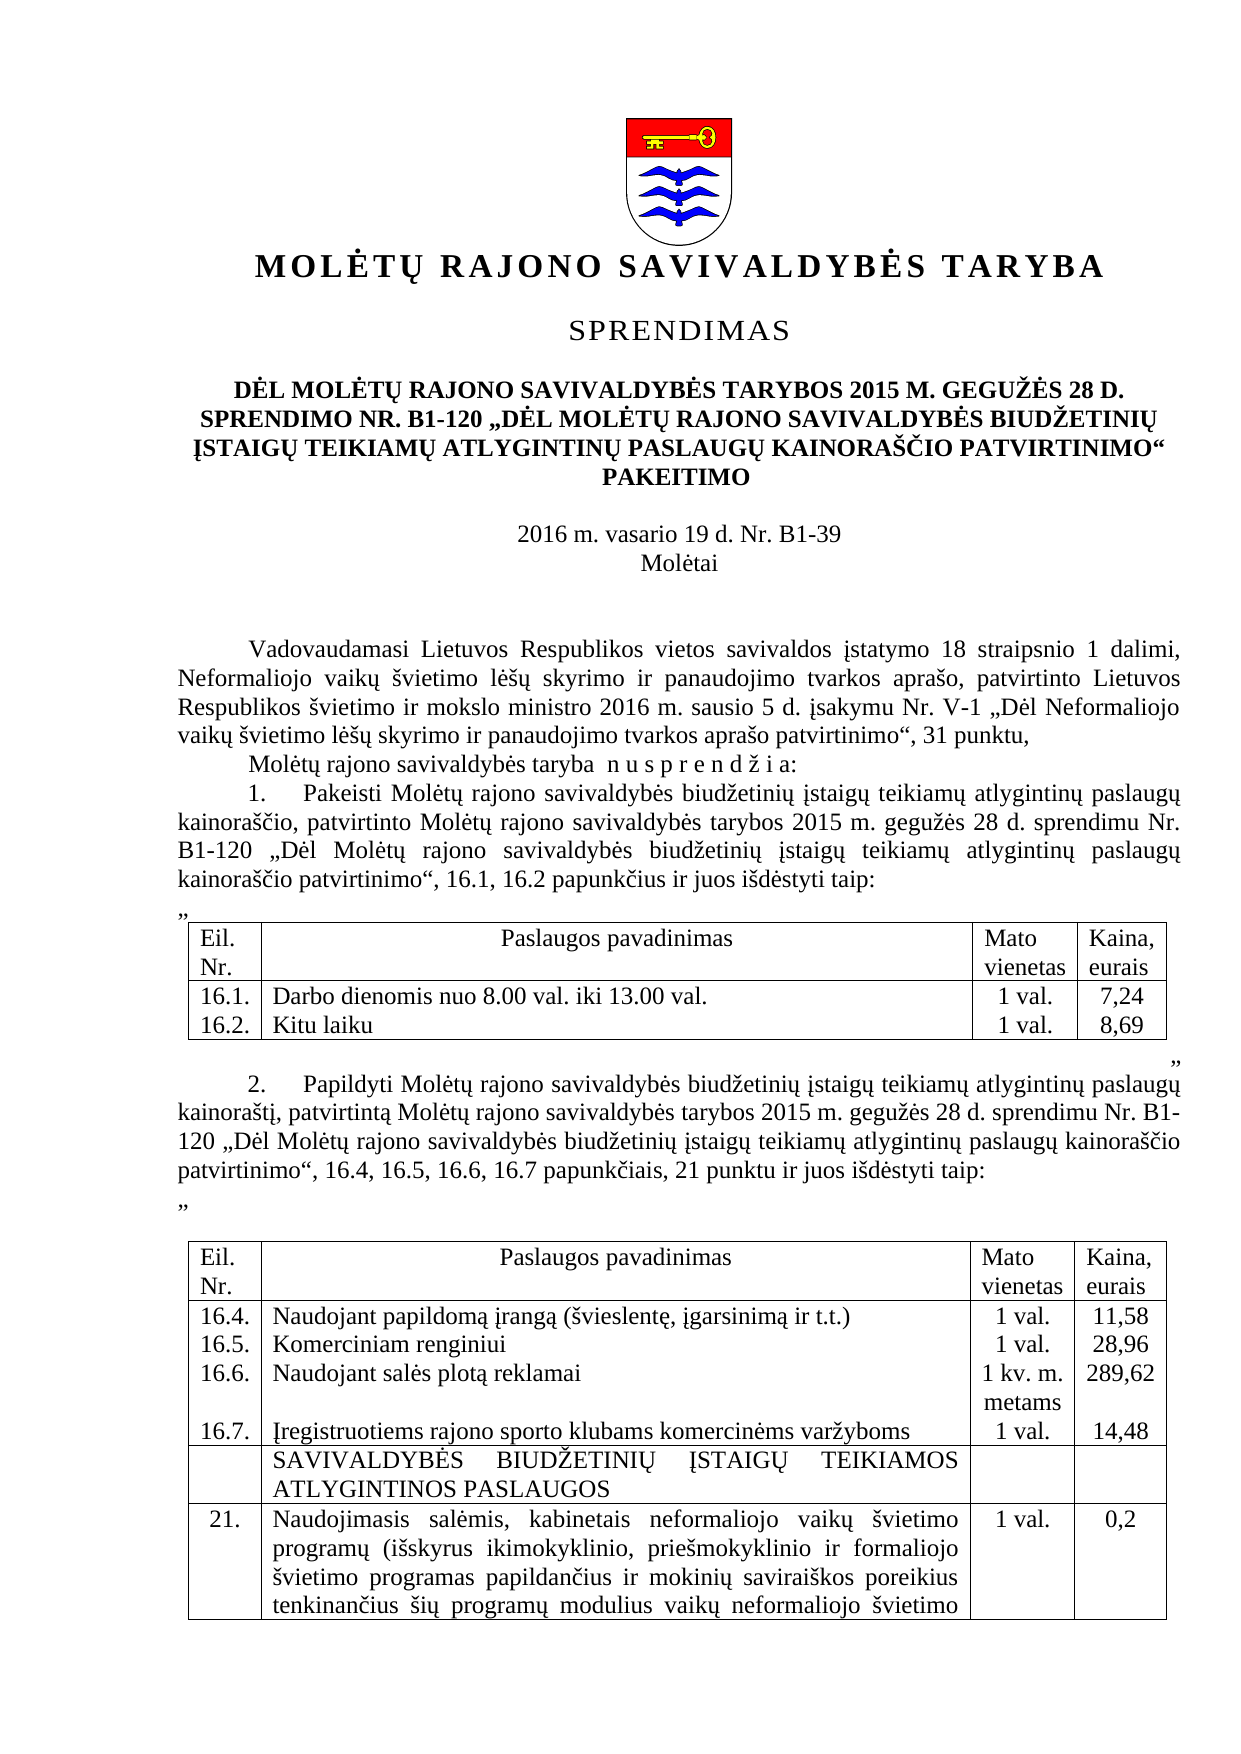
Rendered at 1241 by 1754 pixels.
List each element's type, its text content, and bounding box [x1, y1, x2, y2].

table_cell 1 val. 1 val. 1 kv. m. metams 1 val. [971, 1301, 1074, 1444]
table_cell 21. [189, 1504, 261, 1619]
table_cell Naudojant papildomą įrangą (švieslentę, įgarsinimą ir t.t.) Komerciniam renginiui Naudojant salės plotą reklamai Įregistruotiems rajono sporto klubams komercinėms varžyboms [262, 1301, 970, 1444]
text „ [177, 893, 1181, 922]
table_header Kaina, eurais [1078, 923, 1166, 980]
table_cell 16.4. 16.5. 16.6. 16.7. [189, 1301, 261, 1444]
text SPRENDIMAS [177, 313, 1181, 347]
table_cell [971, 1446, 1074, 1503]
text 2. Papildyti Molėtų rajono savivaldybės biudžetinių įstaigų teikiamų atlygintinų paslaugų kainoraštį, patvirtintą Molėtų rajono savivaldybės tarybos 2015 m. gegužės 28 d. sprendimu Nr. B1-120 „Dėl Molėtų rajono savivaldybės biudžetinių įstaigų teikiamų atlygintinų paslaugų kainoraščio patvirtinimo“, 16.4, 16.5, 16.6, 16.7 papunkčiais, 21 punktu ir juos išdėstyti taip: [177, 1069, 1181, 1184]
table_cell 16.1. 16.2. [189, 981, 261, 1039]
text „ [177, 1184, 1181, 1212]
table_header Mato vienetas [971, 1242, 1074, 1300]
text „ [285, 1040, 1181, 1069]
text Vadovaudamasi Lietuvos Respublikos vietos savivaldos įstatymo 18 straipsnio 1 dalimi, Neformaliojo vaikų švietimo lėšų skyrimo ir panaudojimo tvarkos aprašo, patvirtinto Lietuvos Respublikos švietimo ir mokslo ministro 2016 m. sausio 5 d. įsakymu Nr. V-1 „Dėl Neformaliojo vaikų švietimo lėšų skyrimo ir panaudojimo tvarkos aprašo patvirtinimo“, 31 punktu, [177, 634, 1181, 749]
text Dėl molėtų rajono savivaldybės tarybos 2015 m. gegužės 28 d. sprendimo Nr. b1-120 „dėl molėtų rajono savivaldybės biudžetinių įstaigų teikiamų atlygintinų paslaugų kainoraščio patvirtinimo“ pakeitimo [177, 376, 1181, 519]
table_cell [189, 1446, 261, 1503]
text Molėtų rajono savivaldybės taryba [177, 246, 1181, 284]
table_header Mato vienetas [973, 923, 1077, 980]
table_header Kaina, eurais [1075, 1242, 1166, 1300]
text 1. Pakeisti Molėtų rajono savivaldybės biudžetinių įstaigų teikiamų atlygintinų paslaugų kainoraščio, patvirtinto Molėtų rajono savivaldybės tarybos 2015 m. gegužės 28 d. sprendimu Nr. B1-120 „Dėl Molėtų rajono savivaldybės biudžetinių įstaigų teikiamų atlygintinų paslaugų kainoraščio patvirtinimo“, 16.1, 16.2 papunkčius ir juos išdėstyti taip: [177, 778, 1181, 893]
text Molėtai [177, 548, 1181, 577]
text 2016 m. vasario 19 d. Nr. B1-39 [177, 519, 1181, 548]
table_cell 7,24 8,69 [1078, 981, 1166, 1039]
text Molėtų rajono savivaldybės taryba n u s p r e n d ž i a: [177, 749, 1181, 778]
table_header Paslaugos pavadinimas [262, 1242, 970, 1300]
table_cell 11,58 28,96 289,62 14,48 [1075, 1301, 1166, 1444]
table_header Eil. Nr. [189, 923, 261, 980]
table_cell 1 val. 1 val. [973, 981, 1077, 1039]
table_header Paslaugos pavadinimas [262, 923, 972, 980]
table_header Eil. Nr. [189, 1242, 261, 1300]
table_cell 1 val. [971, 1504, 1074, 1619]
table_cell SAVIVALDYBĖS BIUDŽETINIŲ ĮSTAIGŲ TEIKIAMOS ATLYGINTINOS PASLAUGOS [262, 1446, 970, 1503]
table_cell 0,2 [1075, 1504, 1166, 1619]
table_cell Naudojimasis salėmis, kabinetais neformaliojo vaikų švietimo programų (išskyrus ikimokyklinio, priešmokyklinio ir formaliojo švietimo programas papildančius ir mokinių saviraiškos poreikius tenkinančius šių programų modulius vaikų neformaliojo švietimo [262, 1504, 970, 1619]
table_cell Darbo dienomis nuo 8.00 val. iki 13.00 val. Kitu laiku [262, 981, 972, 1039]
table_cell [1075, 1446, 1166, 1503]
